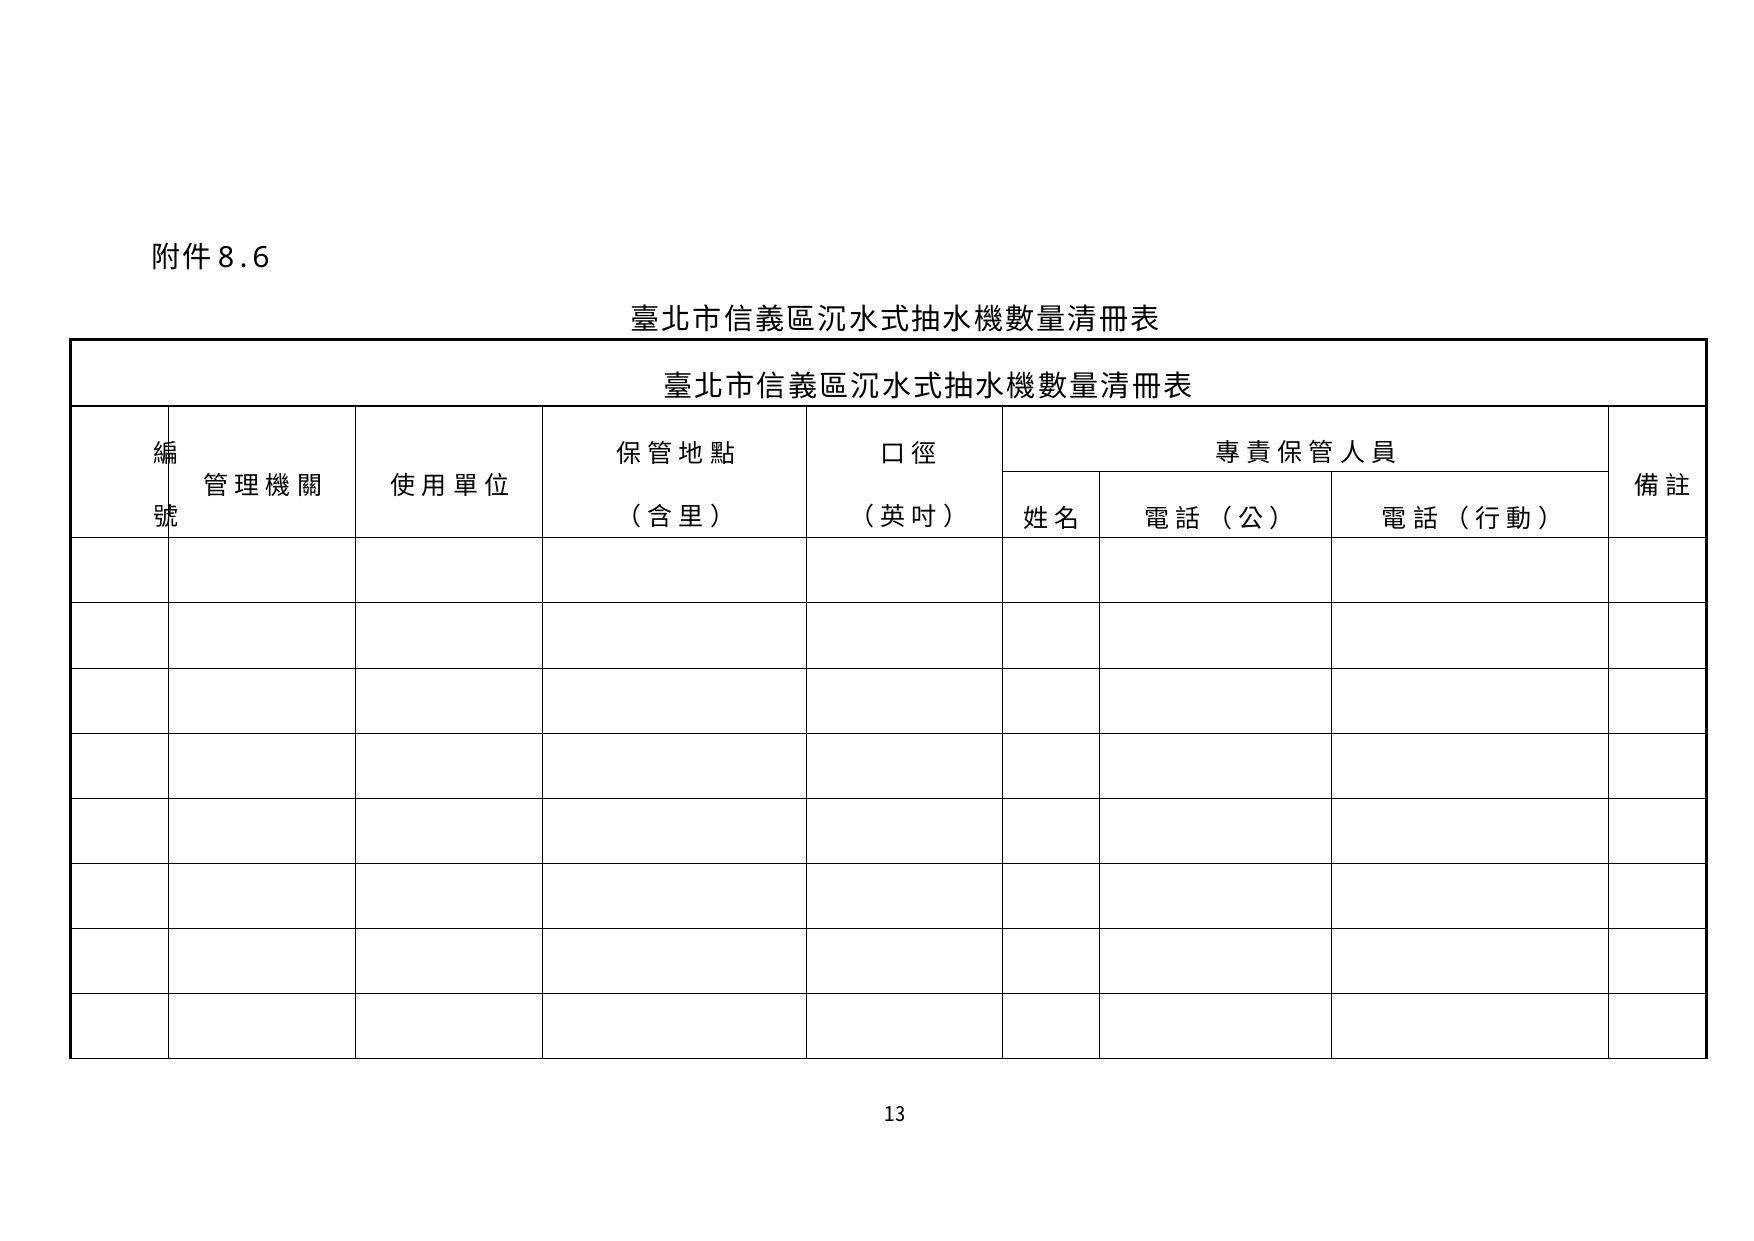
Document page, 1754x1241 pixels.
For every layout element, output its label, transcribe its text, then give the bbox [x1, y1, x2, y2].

table_cell [1100, 799, 1331, 863]
table_cell 口徑 （英吋） [807, 407, 1002, 537]
table_cell [1332, 994, 1608, 1058]
table_cell 電話（公） [1100, 472, 1331, 537]
table_cell [1100, 929, 1331, 993]
table_cell [169, 864, 355, 928]
table_cell [1003, 799, 1099, 863]
table_cell [807, 669, 1002, 732]
table_cell [169, 603, 355, 667]
table_cell [356, 669, 542, 732]
table_cell [1332, 603, 1608, 667]
table_cell [807, 603, 1002, 667]
table_cell [356, 799, 542, 863]
table_cell [356, 734, 542, 798]
table_cell [1003, 669, 1099, 732]
table_cell [1100, 669, 1331, 732]
table_cell [169, 994, 355, 1058]
table_cell [1609, 734, 1705, 798]
table_cell [72, 994, 168, 1058]
table_cell [1609, 669, 1705, 732]
table_cell [1100, 734, 1331, 798]
table_cell [169, 929, 355, 993]
table_cell [1332, 864, 1608, 928]
table_cell 姓名 [1003, 472, 1099, 537]
table_cell [1609, 603, 1705, 667]
table_cell [1332, 734, 1608, 798]
table_cell [169, 799, 355, 863]
table_cell [356, 994, 542, 1058]
table_cell [1100, 994, 1331, 1058]
table_cell [1003, 603, 1099, 667]
table_cell [169, 734, 355, 798]
table_cell [72, 799, 168, 863]
table_cell [1003, 538, 1099, 602]
table_cell [356, 538, 542, 602]
table_cell [1332, 929, 1608, 993]
table_cell 保管地點 （含里） [543, 407, 806, 537]
table_cell [72, 864, 168, 928]
table_cell [543, 538, 806, 602]
table_cell [169, 538, 355, 602]
text 臺北市信義區沉水式抽水機數量清冊表 [150, 275, 1639, 338]
table_cell [1003, 864, 1099, 928]
table_cell [543, 603, 806, 667]
table_cell [1609, 864, 1705, 928]
table_cell 專責保管人員 [1003, 407, 1608, 471]
table_cell [1100, 864, 1331, 928]
table_cell [1332, 669, 1608, 732]
table_cell [807, 799, 1002, 863]
text 附件8.6 [150, 213, 1639, 275]
table_cell [543, 669, 806, 732]
table_cell [72, 734, 168, 798]
table_cell [356, 929, 542, 993]
table_cell [543, 734, 806, 798]
table_cell [1100, 603, 1331, 667]
table_cell [1003, 994, 1099, 1058]
table_cell 備註 [1609, 407, 1705, 537]
table_header 臺北市信義區沉水式抽水機數量清冊表 [72, 341, 1705, 405]
table_cell [807, 994, 1002, 1058]
table_cell [72, 929, 168, 993]
table_cell 使用單位 [356, 407, 542, 537]
table_cell [1609, 538, 1705, 602]
table_cell [1100, 538, 1331, 602]
table_cell [1609, 929, 1705, 993]
table_cell [1003, 929, 1099, 993]
table_cell 電話（行動） [1332, 472, 1608, 537]
table_cell [543, 929, 806, 993]
table_cell [72, 669, 168, 732]
table_cell 管理機關 [169, 407, 355, 537]
table_cell [1332, 538, 1608, 602]
table_cell [1332, 799, 1608, 863]
table_cell [356, 603, 542, 667]
table_cell [807, 929, 1002, 993]
table_cell [543, 864, 806, 928]
table_cell [356, 864, 542, 928]
table_cell [169, 669, 355, 732]
table_cell [543, 799, 806, 863]
table_cell [807, 734, 1002, 798]
table_cell [807, 864, 1002, 928]
table_cell [543, 994, 806, 1058]
table_cell [807, 538, 1002, 602]
table_cell [72, 603, 168, 667]
table_cell 編號 [72, 407, 168, 537]
table_cell [1003, 734, 1099, 798]
table_cell [1609, 994, 1705, 1058]
table_cell [1609, 799, 1705, 863]
table_cell [72, 538, 168, 602]
